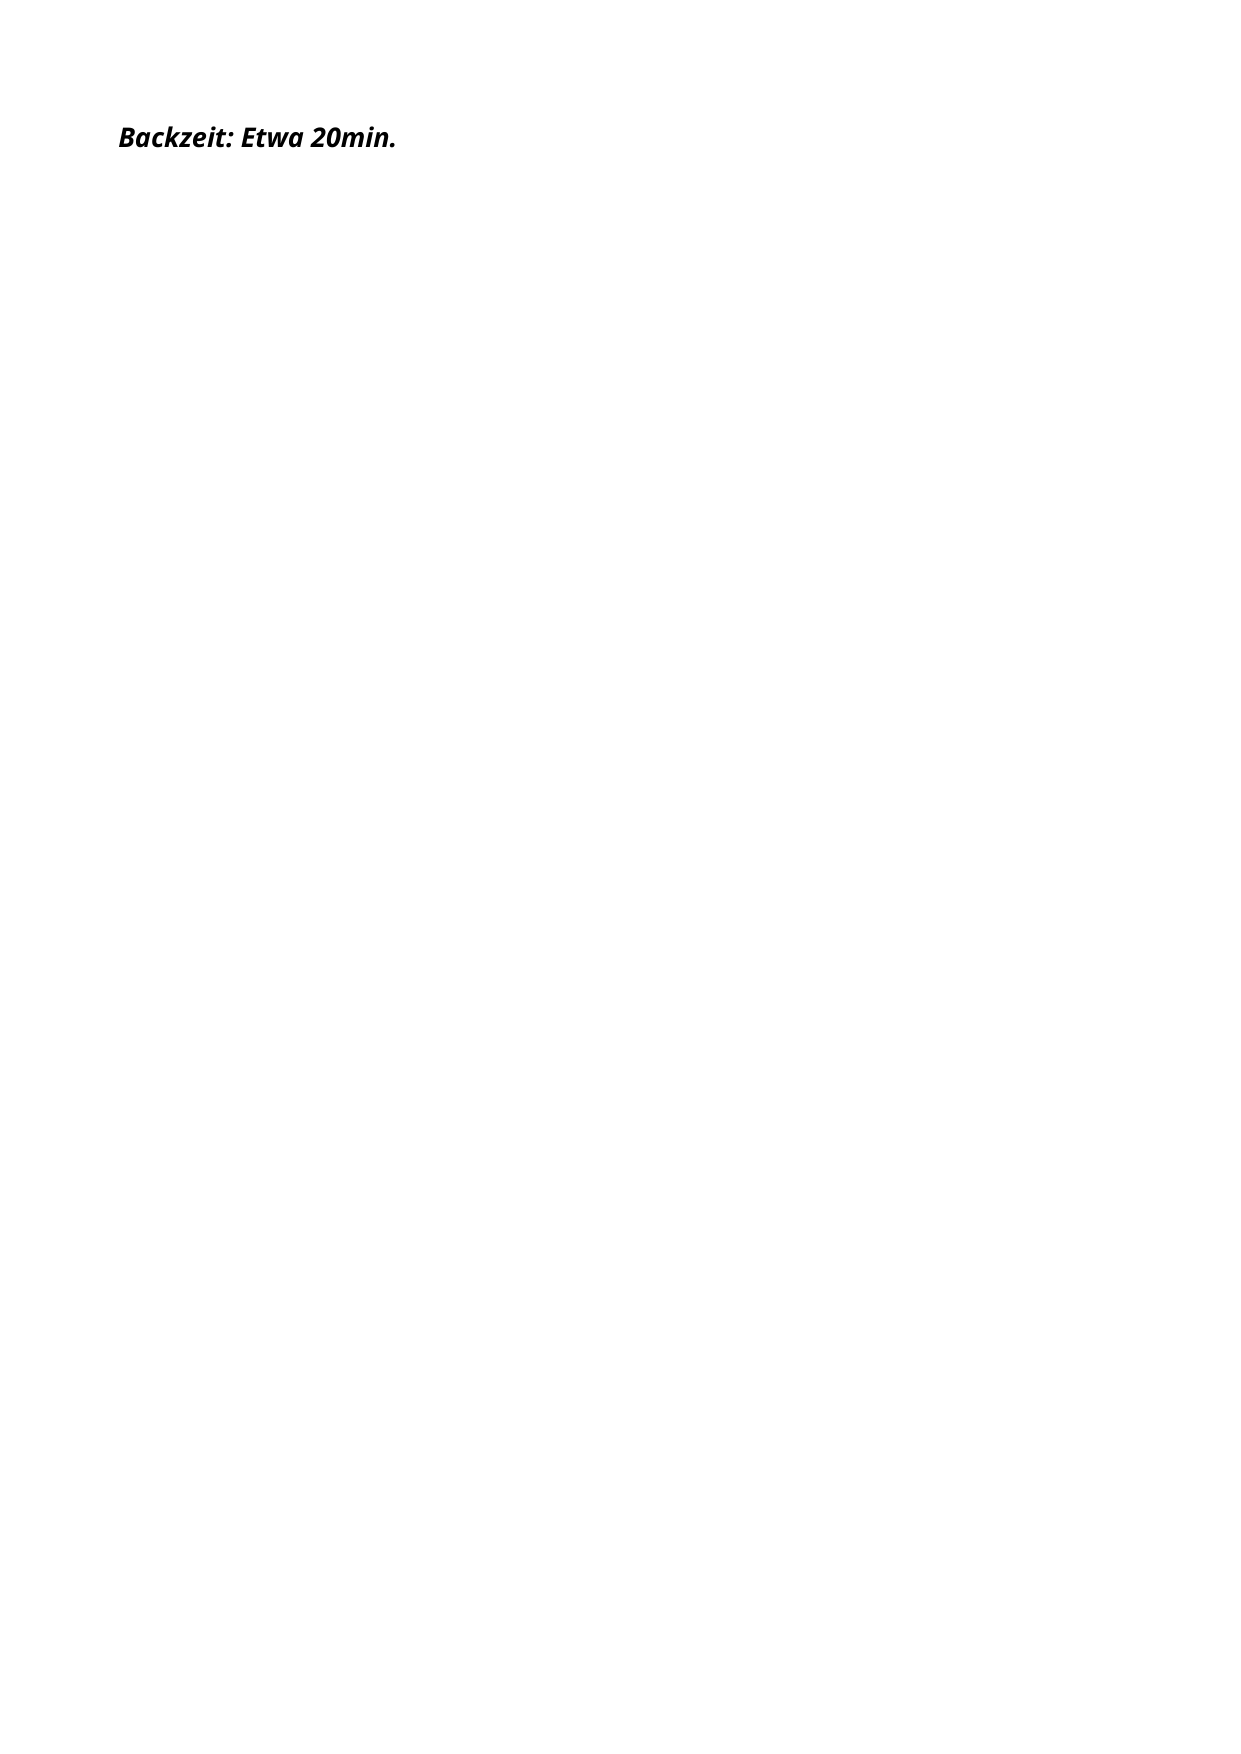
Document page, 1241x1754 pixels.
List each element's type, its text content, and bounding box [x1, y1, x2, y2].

text Backzeit: Etwa 20min. [118, 118, 1122, 155]
